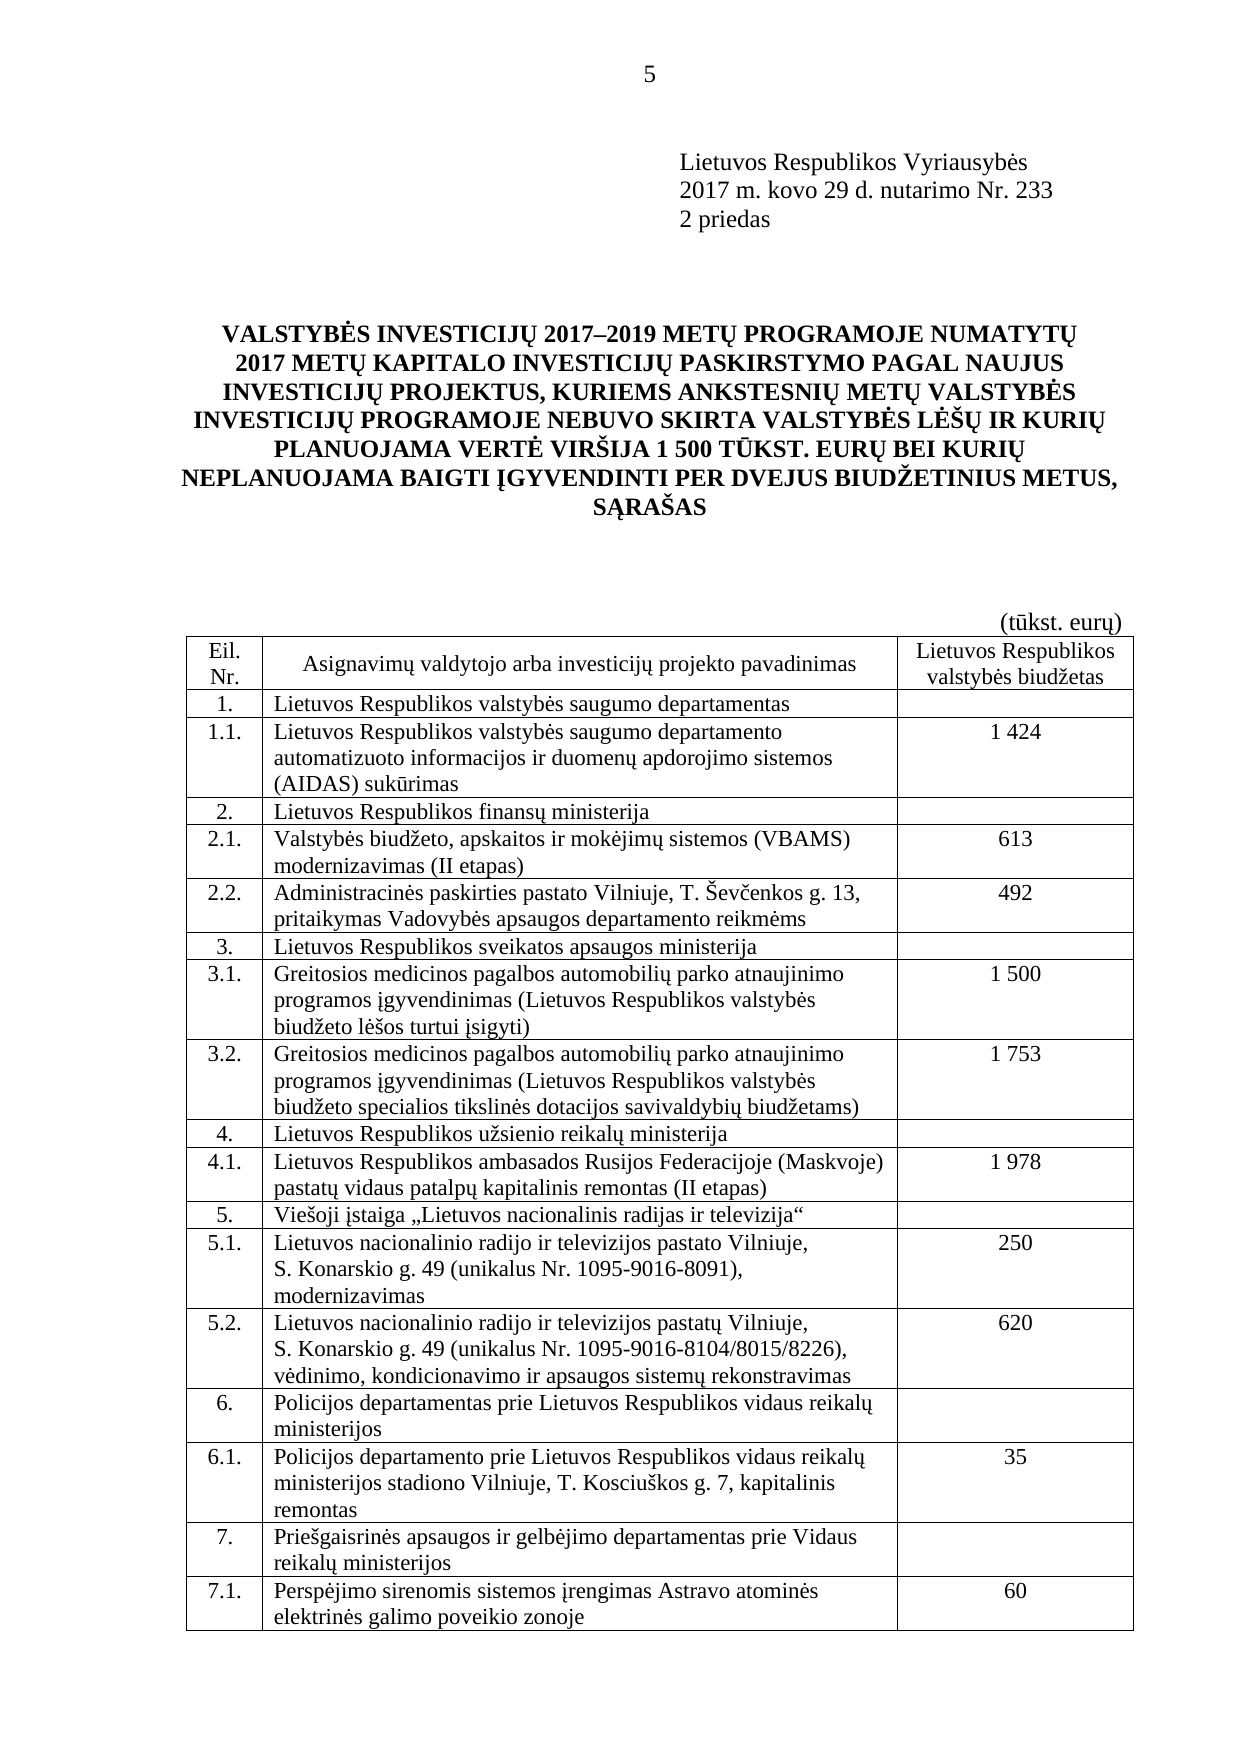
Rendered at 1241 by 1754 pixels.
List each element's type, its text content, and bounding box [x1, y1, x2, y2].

table_cell 613 [898, 825, 1133, 878]
table_cell Lietuvos Respublikos užsienio reikalų ministerija [263, 1120, 897, 1147]
text Lietuvos Respublikos Vyriausybės 2017 m. kovo 29 d. nutarimo Nr. 233 2 priedas [679, 147, 1122, 233]
table_cell [898, 933, 1133, 959]
table_cell 7. [187, 1523, 262, 1576]
table_cell 2. [187, 798, 262, 824]
table_cell Viešoji įstaiga „Lietuvos nacionalinis radijas ir televizija“ [263, 1202, 897, 1228]
table_cell 5.1. [187, 1229, 262, 1308]
table_cell Lietuvos Respublikos sveikatos apsaugos ministerija [263, 933, 897, 959]
table_header Asignavimų valdytojo arba investicijų projekto pavadinimas [263, 637, 897, 689]
table_cell 6. [187, 1389, 262, 1442]
table_cell 3. [187, 933, 262, 959]
table_cell 5. [187, 1202, 262, 1228]
table_cell Lietuvos Respublikos finansų ministerija [263, 798, 897, 824]
table_cell 4.1. [187, 1148, 262, 1201]
table_cell 1. [187, 690, 262, 717]
table_cell 1 753 [898, 1040, 1133, 1119]
table_cell Priešgaisrinės apsaugos ir gelbėjimo departamentas prie Vidaus reikalų ministerijos [263, 1523, 897, 1576]
text VALSTYBĖS INVESTICIJŲ 2017–2019 METŲ PROGRAMOJE NUMATYTŲ 2017 METŲ KAPITALO INVESTICIJŲ PASKIRSTYMO PAGAL NAUJUS INVESTICIJŲ PROJEKTUS, KURIEMS ANKSTESNIŲ METŲ VALSTYBĖS INVESTICIJŲ PROGRAMOJE NEBUVO SKIRTA VALSTYBĖS LĖŠŲ IR KURIŲ PLANUOJAMA VERTĖ VIRŠIJA 1 500 TŪKST. EURŲ BEI KURIŲ NEPLANUOJAMA BAIGTI ĮGYVENDINTI PER DVEJUS BIUDŽETINIUS METUS, SĄRAŠAS [177, 319, 1122, 521]
table_cell Lietuvos Respublikos ambasados Rusijos Federacijoje (Maskvoje) pastatų vidaus patalpų kapitalinis remontas (II etapas) [263, 1148, 897, 1201]
table_cell Lietuvos nacionalinio radijo ir televizijos pastatų Vilniuje, S. Konarskio g. 49 (unikalus Nr. 1095-9016-8104/8015/8226), vėdinimo, kondicionavimo ir apsaugos sistemų rekonstravimas [263, 1309, 897, 1388]
table_cell 7.1. [187, 1577, 262, 1629]
table_cell [898, 1202, 1133, 1228]
text (tūkst. eurų) [177, 607, 1122, 636]
table_cell 1 424 [898, 718, 1133, 797]
table_cell 4. [187, 1120, 262, 1147]
table_cell Policijos departamentas prie Lietuvos Respublikos vidaus reikalų ministerijos [263, 1389, 897, 1442]
table_cell Valstybės biudžeto, apskaitos ir mokėjimų sistemos (VBAMS) modernizavimas (II etapas) [263, 825, 897, 878]
table_cell 6.1. [187, 1443, 262, 1522]
table_cell Administracinės paskirties pastato Vilniuje, T. Ševčenkos g. 13, pritaikymas Vadovybės apsaugos departamento reikmėms [263, 879, 897, 932]
table_cell Lietuvos Respublikos valstybės saugumo departamentas [263, 690, 897, 717]
table_cell 3.2. [187, 1040, 262, 1119]
table_cell Perspėjimo sirenomis sistemos įrengimas Astravo atominės elektrinės galimo poveikio zonoje [263, 1577, 897, 1629]
table_cell Lietuvos Respublikos valstybės saugumo departamento automatizuoto informacijos ir duomenų apdorojimo sistemos (AIDAS) sukūrimas [263, 718, 897, 797]
table_cell [898, 1120, 1133, 1147]
table_cell 3.1. [187, 960, 262, 1039]
table_cell 492 [898, 879, 1133, 932]
table_cell 620 [898, 1309, 1133, 1388]
table_cell [898, 1389, 1133, 1442]
table_cell 60 [898, 1577, 1133, 1629]
table_header Lietuvos Respublikos valstybės biudžetas [898, 637, 1133, 689]
table_cell 1 978 [898, 1148, 1133, 1201]
table_cell Policijos departamento prie Lietuvos Respublikos vidaus reikalų ministerijos stadiono Vilniuje, T. Kosciuškos g. 7, kapitalinis remontas [263, 1443, 897, 1522]
table_cell 1 500 [898, 960, 1133, 1039]
table_cell Lietuvos nacionalinio radijo ir televizijos pastato Vilniuje, S. Konarskio g. 49 (unikalus Nr. 1095-9016-8091), modernizavimas [263, 1229, 897, 1308]
table_cell 5.2. [187, 1309, 262, 1388]
table_cell [898, 1523, 1133, 1576]
table_cell [898, 690, 1133, 717]
table_cell 2.2. [187, 879, 262, 932]
table_cell Greitosios medicinos pagalbos automobilių parko atnaujinimo programos įgyvendinimas (Lietuvos Respublikos valstybės biudžeto specialios tikslinės dotacijos savivaldybių biudžetams) [263, 1040, 897, 1119]
table_cell [898, 798, 1133, 824]
table_cell 1.1. [187, 718, 262, 797]
table_cell 35 [898, 1443, 1133, 1522]
table_cell 2.1. [187, 825, 262, 878]
table_header Eil. Nr. [187, 637, 262, 689]
table_cell 250 [898, 1229, 1133, 1308]
table_cell Greitosios medicinos pagalbos automobilių parko atnaujinimo programos įgyvendinimas (Lietuvos Respublikos valstybės biudžeto lėšos turtui įsigyti) [263, 960, 897, 1039]
